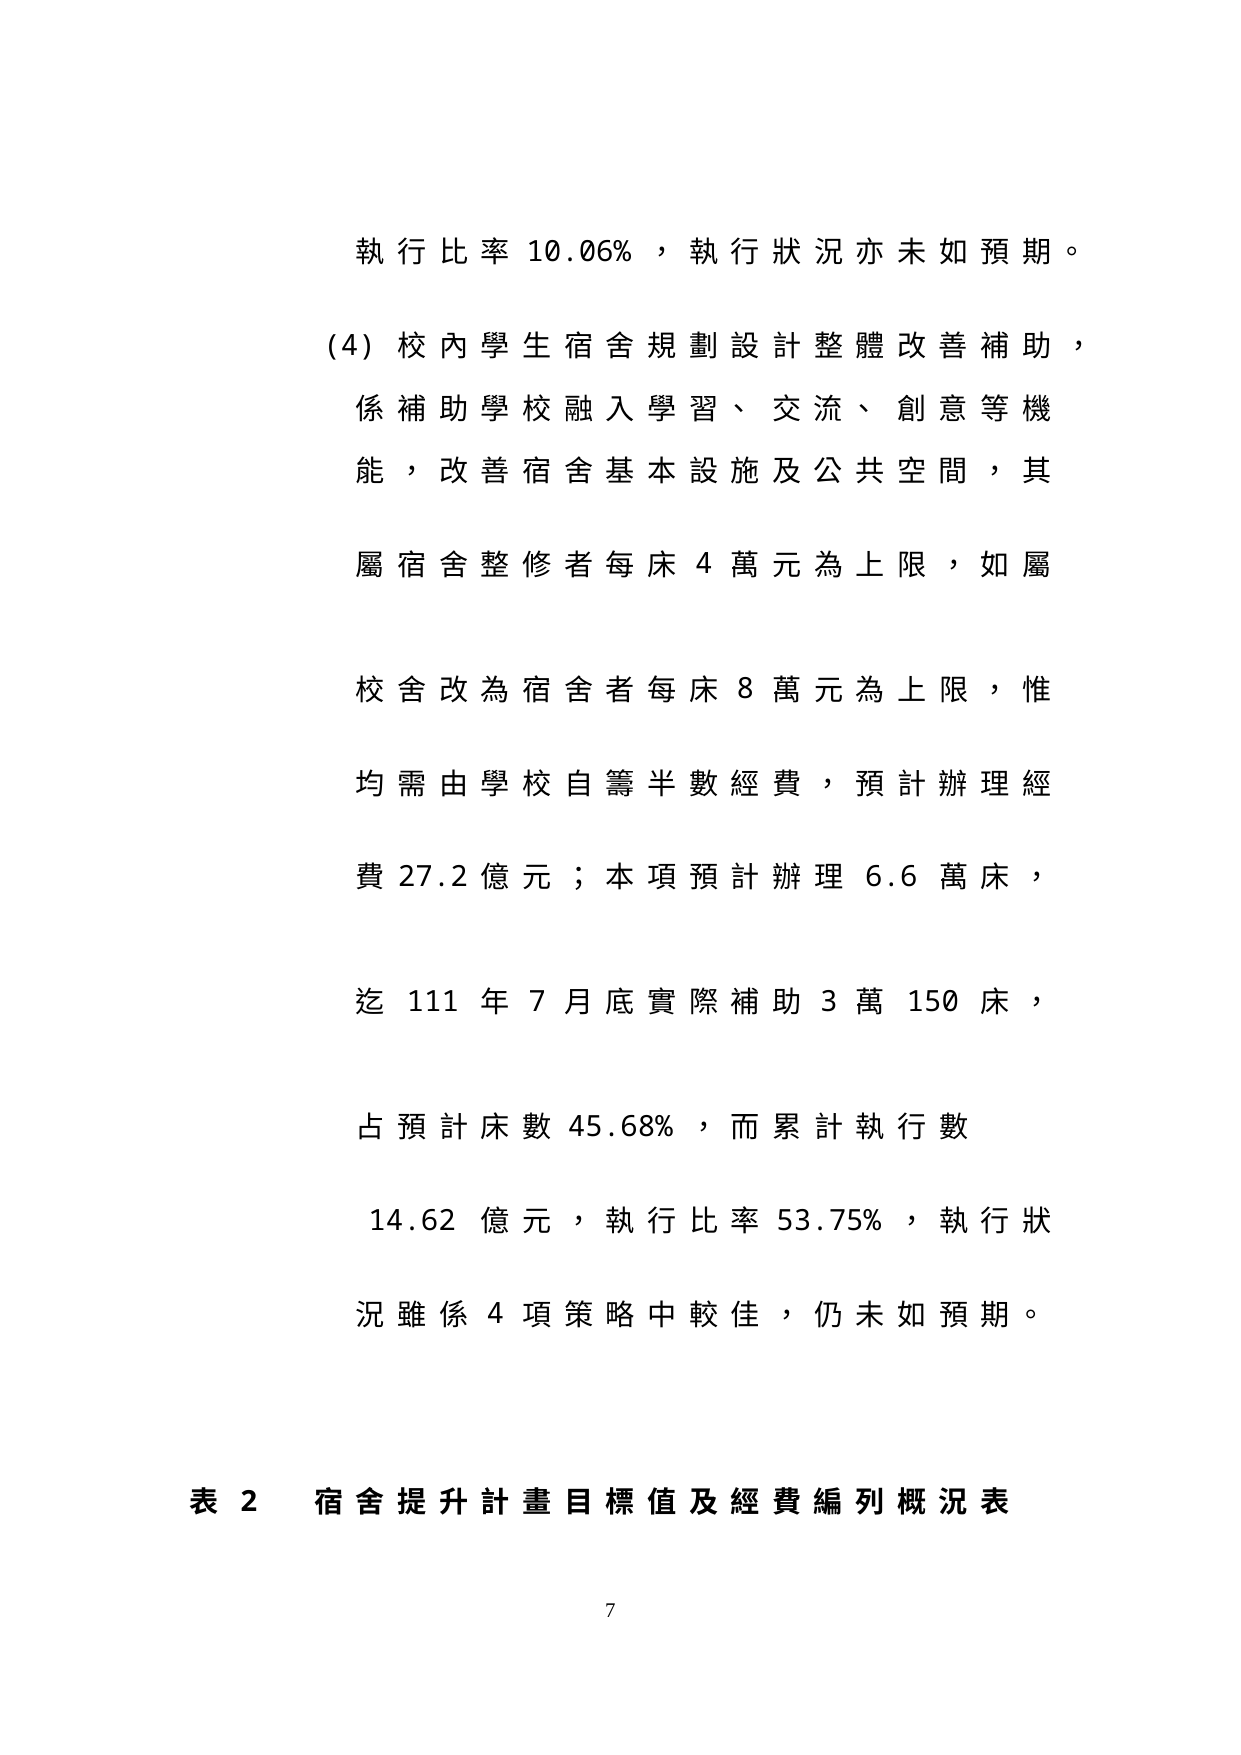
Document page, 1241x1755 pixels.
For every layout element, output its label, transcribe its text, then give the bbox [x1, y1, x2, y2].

text (4)校內學生宿舍規劃設計整體改善補助，係補助學校融入學習、交流、創意等機能，改善宿舍基本設施及公共空間，其屬宿舍整修者每床4萬元為上限，如屬校舍改為宿舍者每床8萬元為上限，惟均需由學校自籌半數經費，預計辦理經費27.2億元；本項預計辦理6.6萬床，迄111年7月底實際補助3萬150床，占預計床數45.68%，而累計執行數14.62億元，執行比率53.75%，執行狀況雖係4項策略中較佳，仍未如預期。 [301, 302, 1058, 1365]
text (3)校內學生宿舍建築貸款利息補助係對學生宿舍供給較低之學校提高補助工程貸款利息，其屬校舍改為宿舍者最高補助100%貸款利息，如屬新建宿舍者最高補助50%貸款利息，預計辦理經費1.69億元；本項共預計辦理1.6萬床，然迄111年7月底實際補助4,251床，占預計床數26.57%，而累計執行數0.17億元，執行比率10.06%，執行狀況亦未如預期。 [301, 177, 1058, 302]
text 表2 宿舍提升計畫目標值及經費編列概況表 [183, 1427, 1058, 1552]
